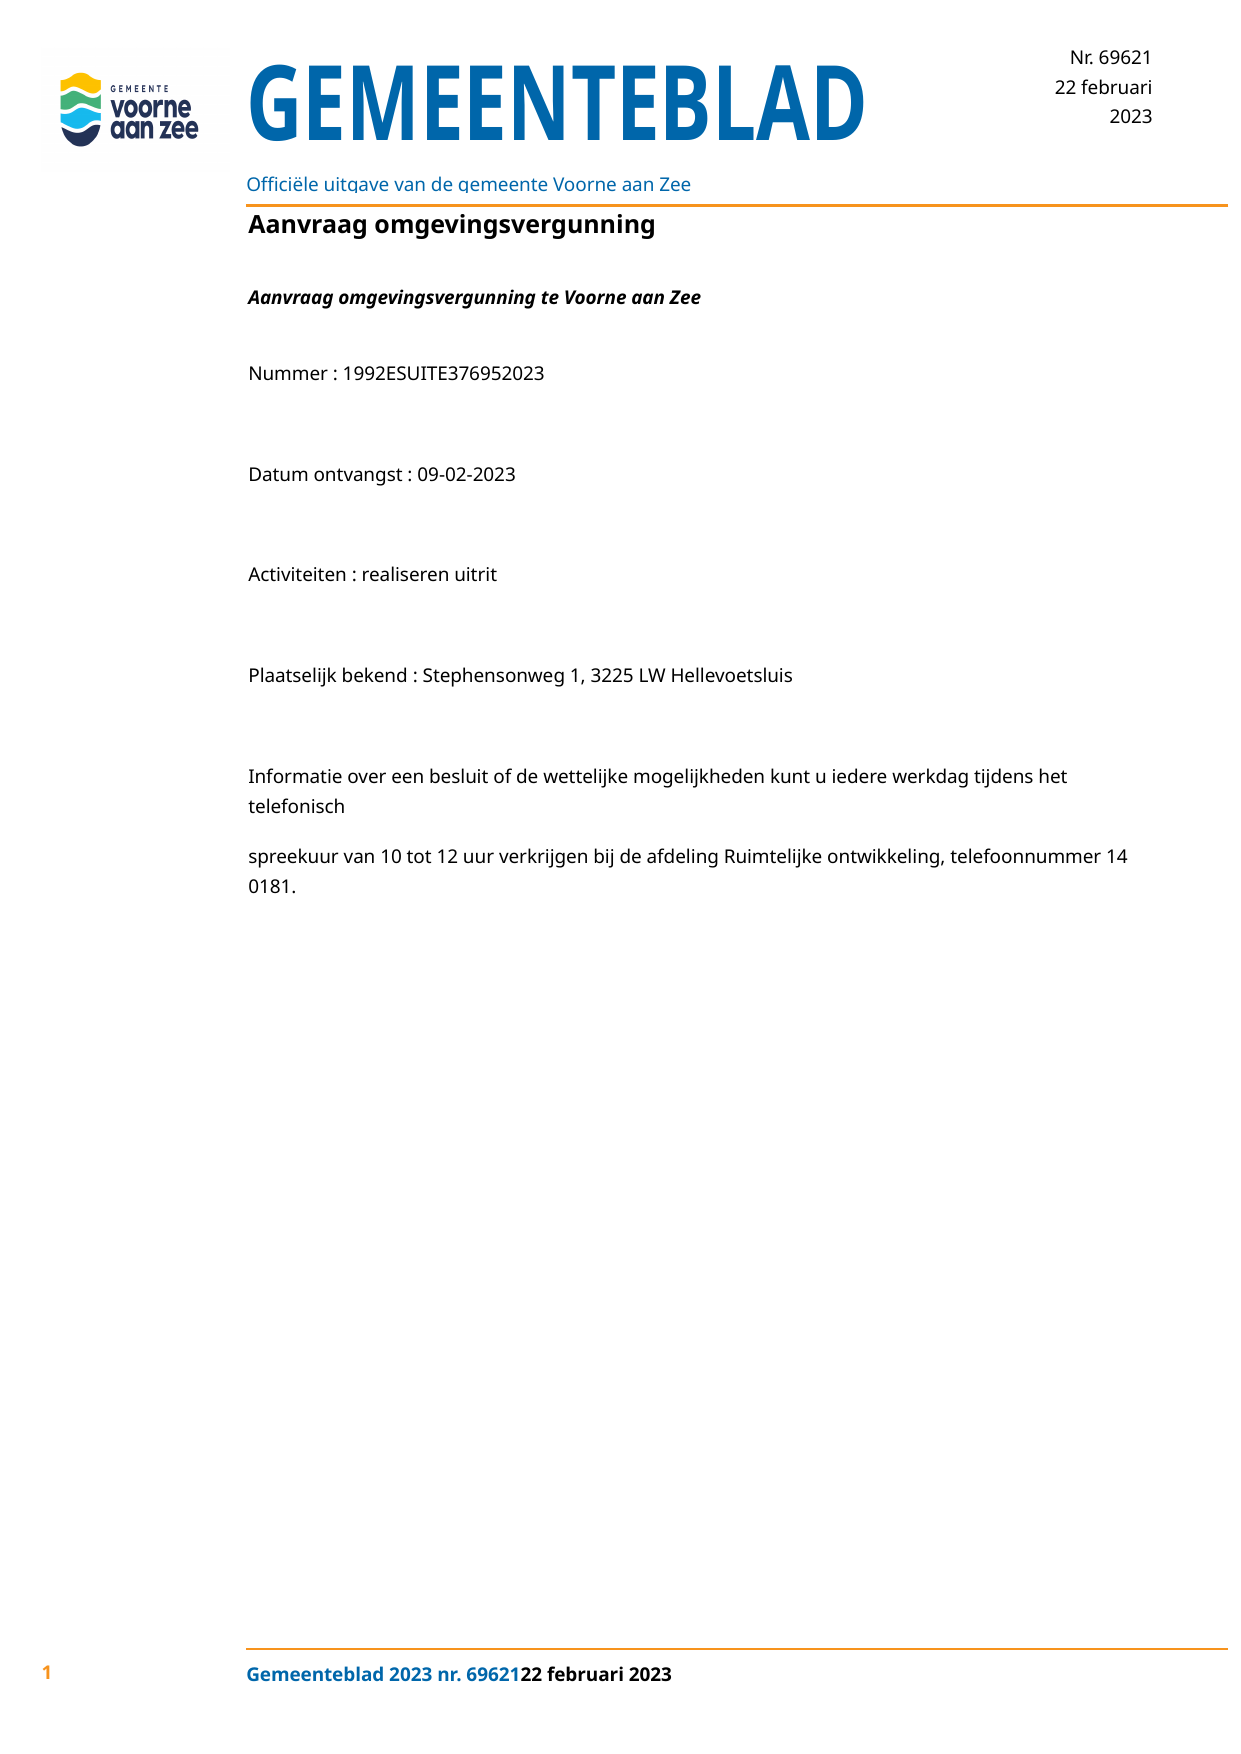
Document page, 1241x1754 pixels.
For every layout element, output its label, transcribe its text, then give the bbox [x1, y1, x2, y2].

text Activiteiten : realiseren uitrit [248, 562, 1152, 587]
picture [41, 47, 231, 172]
text Plaatselijk bekend : Stephensonweg 1, 3225 LW Hellevoetsluis [248, 662, 1152, 688]
text Informatie over een besluit of de wettelijke mogelijkheden kunt u iedere werkdag tijdens het telefonisch [248, 763, 1152, 819]
text Aanvraag omgevingsvergunning [248, 207, 1152, 241]
text Aanvraag omgevingsvergunning te Voorne aan Zee [248, 284, 1152, 309]
text spreekuur van 10 tot 12 uur verkrijgen bij de afdeling Ruimtelijke ontwikkeling, telefoonnummer 14 0181. [248, 843, 1152, 899]
text Datum ontvangst : 09-02-2023 [248, 461, 1152, 487]
text Nummer : 1992ESUITE376952023 [248, 360, 1152, 386]
